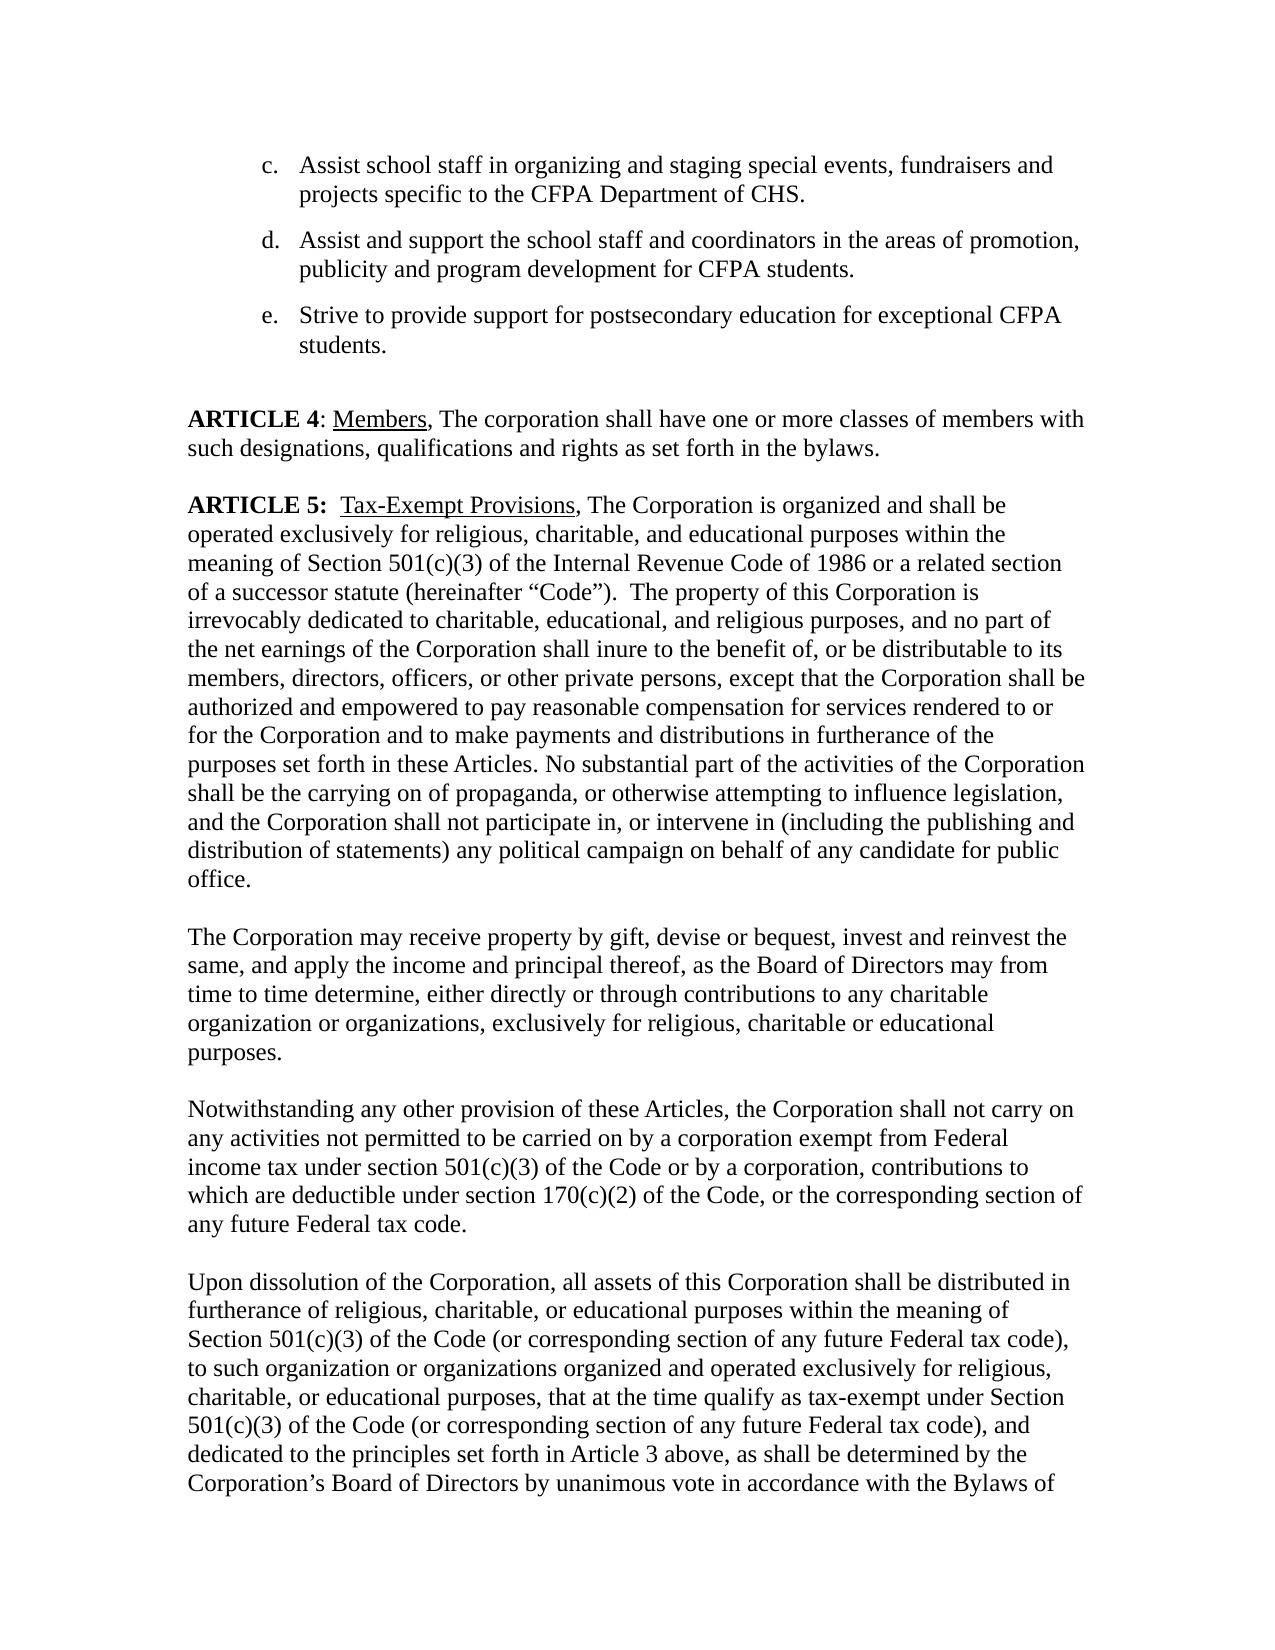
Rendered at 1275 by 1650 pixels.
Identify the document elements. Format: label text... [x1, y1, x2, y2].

list Strive to provide support for postsecondary education for exceptional CFPA students. [261, 300, 1087, 358]
text Notwithstanding any other provision of these Articles, the Corporation shall not carry on any activities not permitted to be carried on by a corporation exempt from Federal income tax under section 501(c)(3) of the Code or by a corporation, contributions to which are deductible under section 170(c)(2) of the Code, or the corresponding section of any future Federal tax code. [187, 1094, 1087, 1238]
text Upon dissolution of the Corporation, all assets of this Corporation shall be distributed in furtherance of religious, charitable, or educational purposes within the meaning of Section 501(c)(3) of the Code (or corresponding section of any future Federal tax code), to such organization or organizations organized and operated exclusively for religious, charitable, or educational purposes, that at the time qualify as tax-exempt under Section 501(c)(3) of the Code (or corresponding section of any future Federal tax code), and dedicated to the principles set forth in Article 3 above, as shall be determined by the Corporation’s Board of Directors by unanimous vote in accordance with the Bylaws of [187, 1267, 1087, 1497]
text ARTICLE 4: Members, The corporation shall have one or more classes of members with such designations, qualifications and rights as set forth in the bylaws. [187, 404, 1087, 462]
text The Corporation may receive property by gift, devise or bequest, invest and reinvest the same, and apply the income and principal thereof, as the Board of Directors may from time to time determine, either directly or through contributions to any charitable organization or organizations, exclusively for religious, charitable or educational purposes. [187, 922, 1087, 1066]
list Assist school staff in organizing and staging special events, fundraisers and projects specific to the CFPA Department of CHS. [261, 150, 1087, 208]
text ARTICLE 5: Tax-Exempt Provisions, The Corporation is organized and shall be operated exclusively for religious, charitable, and educational purposes within the meaning of Section 501(c)(3) of the Internal Revenue Code of 1986 or a related section of a successor statute (hereinafter “Code”). The property of this Corporation is irrevocably dedicated to charitable, educational, and religious purposes, and no part of the net earnings of the Corporation shall inure to the benefit of, or be distributable to its members, directors, officers, or other private persons, except that the Corporation shall be authorized and empowered to pay reasonable compensation for services rendered to or for the Corporation and to make payments and distributions in furtherance of the purposes set forth in these Articles. No substantial part of the activities of the Corporation shall be the carrying on of propaganda, or otherwise attempting to influence legislation, and the Corporation shall not participate in, or intervene in (including the publishing and distribution of statements) any political campaign on behalf of any candidate for public office. [187, 491, 1087, 893]
list Assist and support the school staff and coordinators in the areas of promotion, publicity and program development for CFPA students. [261, 225, 1087, 283]
